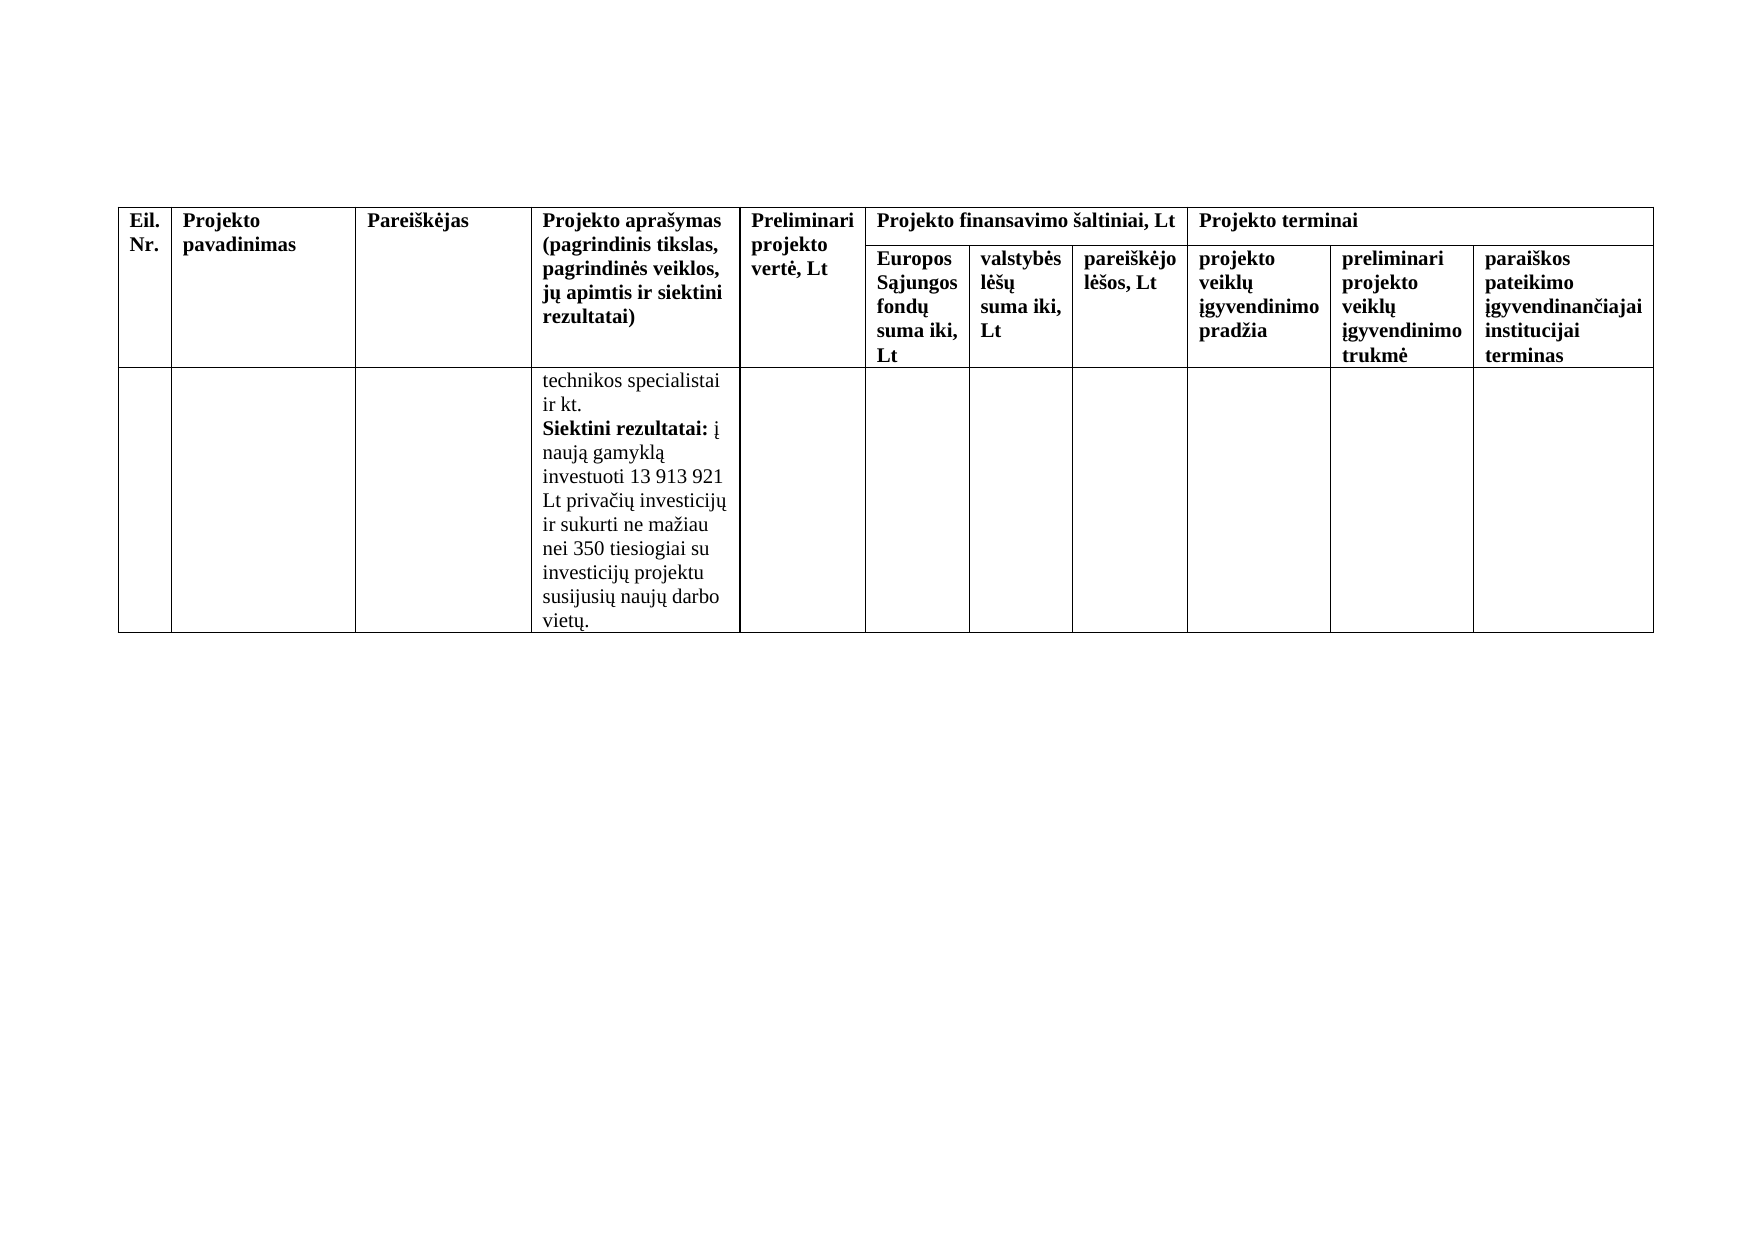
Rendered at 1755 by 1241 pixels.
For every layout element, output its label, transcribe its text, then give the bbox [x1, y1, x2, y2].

table_cell - [970, 368, 1072, 632]
table_cell [119, 368, 171, 632]
table_cell valstybės lėšų suma iki, Lt [970, 246, 1072, 367]
table_header Pareiškėjas [356, 208, 531, 367]
table_cell pareiškėjo lėšos, Lt [1073, 246, 1187, 367]
table_header Eil. Nr. [119, 208, 171, 367]
table_cell projekto veiklų įgyvendinimo pradžia [1188, 246, 1330, 367]
table_header Projekto finansavimo šaltiniai, Lt [866, 208, 1187, 245]
table_cell [356, 368, 531, 632]
table_cell technikos specialistai ir kt. Siektini rezultatai: į naują gamyklą investuoti 13 913 921 Lt privačių investicijų ir sukurti ne mažiau nei 350 tiesiogiai su investicijų projektu susijusių naujų darbo vietų. [532, 368, 739, 632]
table_cell paraiškos pateikimo įgyvendinančiajai institucijai terminas [1474, 246, 1653, 367]
table_cell [1474, 368, 1653, 632]
table_cell preliminari projekto veiklų įgyvendinimo trukmė [1331, 246, 1473, 367]
table_cell [1331, 368, 1473, 632]
table_cell [866, 368, 969, 632]
table_header Projekto terminai [1188, 208, 1653, 245]
table_cell Europos Sąjungos fondų suma iki, Lt [866, 246, 969, 367]
table_cell [741, 368, 865, 632]
table_cell [1188, 368, 1330, 632]
table_cell [172, 368, 355, 632]
table_header Preliminari projekto vertė, Lt [741, 208, 865, 367]
table_header Projekto aprašymas (pagrindinis tikslas, pagrindinės veiklos, jų apimtis ir siektini rezultatai) [532, 208, 739, 367]
table_header Projekto pavadinimas [172, 208, 355, 367]
table_cell [1073, 368, 1187, 632]
